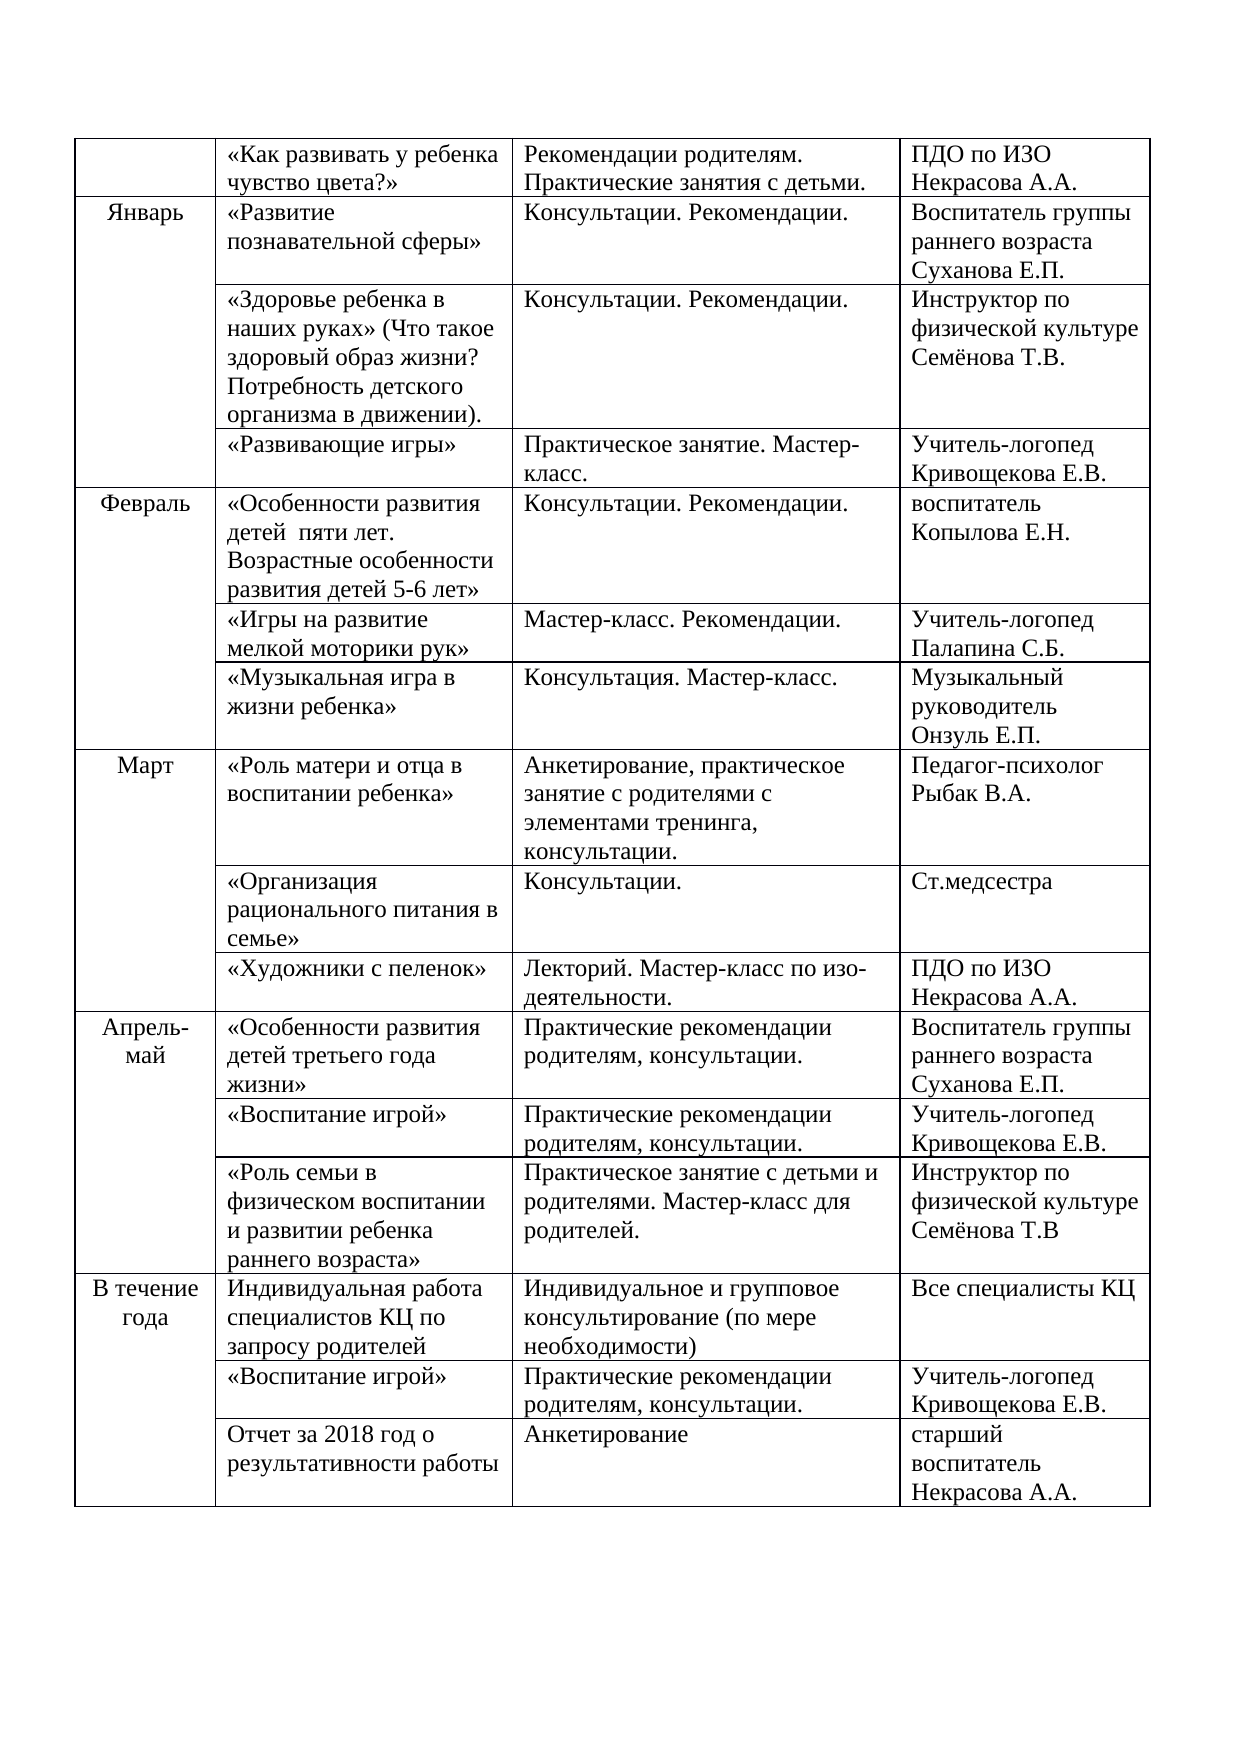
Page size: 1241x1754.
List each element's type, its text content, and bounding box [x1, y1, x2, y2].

table_cell Воспитатель группы раннего возраста Суханова Е.П. [901, 197, 1149, 283]
table_cell Март [76, 750, 215, 1011]
table_cell Консультация. Мастер-класс. [513, 663, 899, 749]
table_cell Январь [76, 197, 215, 487]
table_cell «Художники с пеленок» [216, 953, 512, 1011]
table_cell воспитатель Копылова Е.Н. [901, 488, 1149, 603]
table_cell В течение года [76, 1274, 215, 1506]
table_cell Учитель-логопед Палапина С.Б. [901, 604, 1149, 661]
table_cell Инструктор по физической культуре Семёнова Т.В [901, 1158, 1149, 1272]
table_cell Индивидуальное и групповое консультирование (по мере необходимости) [513, 1274, 899, 1360]
table_cell Практические рекомендации родителям, консультации. [513, 1012, 899, 1098]
table_cell Музыкальный руководитель Онзуль Е.П. [901, 663, 1149, 749]
table_cell «Роль матери и отца в воспитании ребенка» [216, 750, 512, 865]
table_cell «Воспитание игрой» [216, 1361, 512, 1418]
table_cell «Развивающие игры» [216, 429, 512, 487]
table_cell Лекторий. Мастер-класс по изо-деятельности. [513, 953, 899, 1011]
table_cell Консультации. Рекомендации. [513, 197, 899, 283]
table_cell Педагог-психолог Рыбак В.А. [901, 750, 1149, 865]
table_header [76, 139, 215, 196]
table_cell Воспитатель группы раннего возраста Суханова Е.П. [901, 1012, 1149, 1098]
table_cell Консультации. Рекомендации. [513, 488, 899, 603]
table_cell «Здоровье ребенка в наших руках» (Что такое здоровый образ жизни? Потребность детского организма в движении). [216, 285, 512, 428]
table_cell «Особенности развития детей третьего года жизни» [216, 1012, 512, 1098]
table_cell Анкетирование, практическое занятие с родителями с элементами тренинга, консультации. [513, 750, 899, 865]
table_cell «Особенности развития детей пяти лет. Возрастные особенности развития детей 5-6 лет» [216, 488, 512, 603]
table_cell Мастер-класс. Рекомендации. [513, 604, 899, 661]
table_cell Учитель-логопед Кривощекова Е.В. [901, 1361, 1149, 1418]
table_cell Все специалисты КЦ [901, 1274, 1149, 1360]
table_cell «Игры на развитие мелкой моторики рук» [216, 604, 512, 661]
table_header Рекомендации родителям. Практические занятия с детьми. [513, 139, 899, 196]
table_cell «Воспитание игрой» [216, 1099, 512, 1156]
table_cell Анкетирование [513, 1419, 899, 1506]
table_cell Учитель-логопед Кривощекова Е.В. [901, 1099, 1149, 1156]
table_cell Практические рекомендации родителям, консультации. [513, 1099, 899, 1156]
table_cell Инструктор по физической культуре Семёнова Т.В. [901, 285, 1149, 428]
table_cell Учитель-логопед Кривощекова Е.В. [901, 429, 1149, 487]
table_cell старший воспитатель Некрасова А.А. [901, 1419, 1149, 1506]
table_cell Апрель-май [76, 1012, 215, 1272]
table_cell Практическое занятие с детьми и родителями. Мастер-класс для родителей. [513, 1158, 899, 1272]
table_cell Консультации. [513, 866, 899, 952]
table_cell Индивидуальная работа специалистов КЦ по запросу родителей [216, 1274, 512, 1360]
table_cell ПДО по ИЗО Некрасова А.А. [901, 953, 1149, 1011]
table_cell Отчет за 2018 год о результативности работы [216, 1419, 512, 1506]
table_header ПДО по ИЗО Некрасова А.А. [901, 139, 1149, 196]
table_cell «Организация рационального питания в семье» [216, 866, 512, 952]
table_cell Практическое занятие. Мастер-класс. [513, 429, 899, 487]
table_cell «Развитие познавательной сферы» [216, 197, 512, 283]
table_header «Как развивать у ребенка чувство цвета?» [216, 139, 512, 196]
table_cell Ст.медсестра [901, 866, 1149, 952]
table_cell Февраль [76, 488, 215, 749]
table_cell «Роль семьи в физическом воспитании и развитии ребенка раннего возраста» [216, 1158, 512, 1272]
table_cell Консультации. Рекомендации. [513, 285, 899, 428]
table_cell «Музыкальная игра в жизни ребенка» [216, 663, 512, 749]
table_cell Практические рекомендации родителям, консультации. [513, 1361, 899, 1418]
